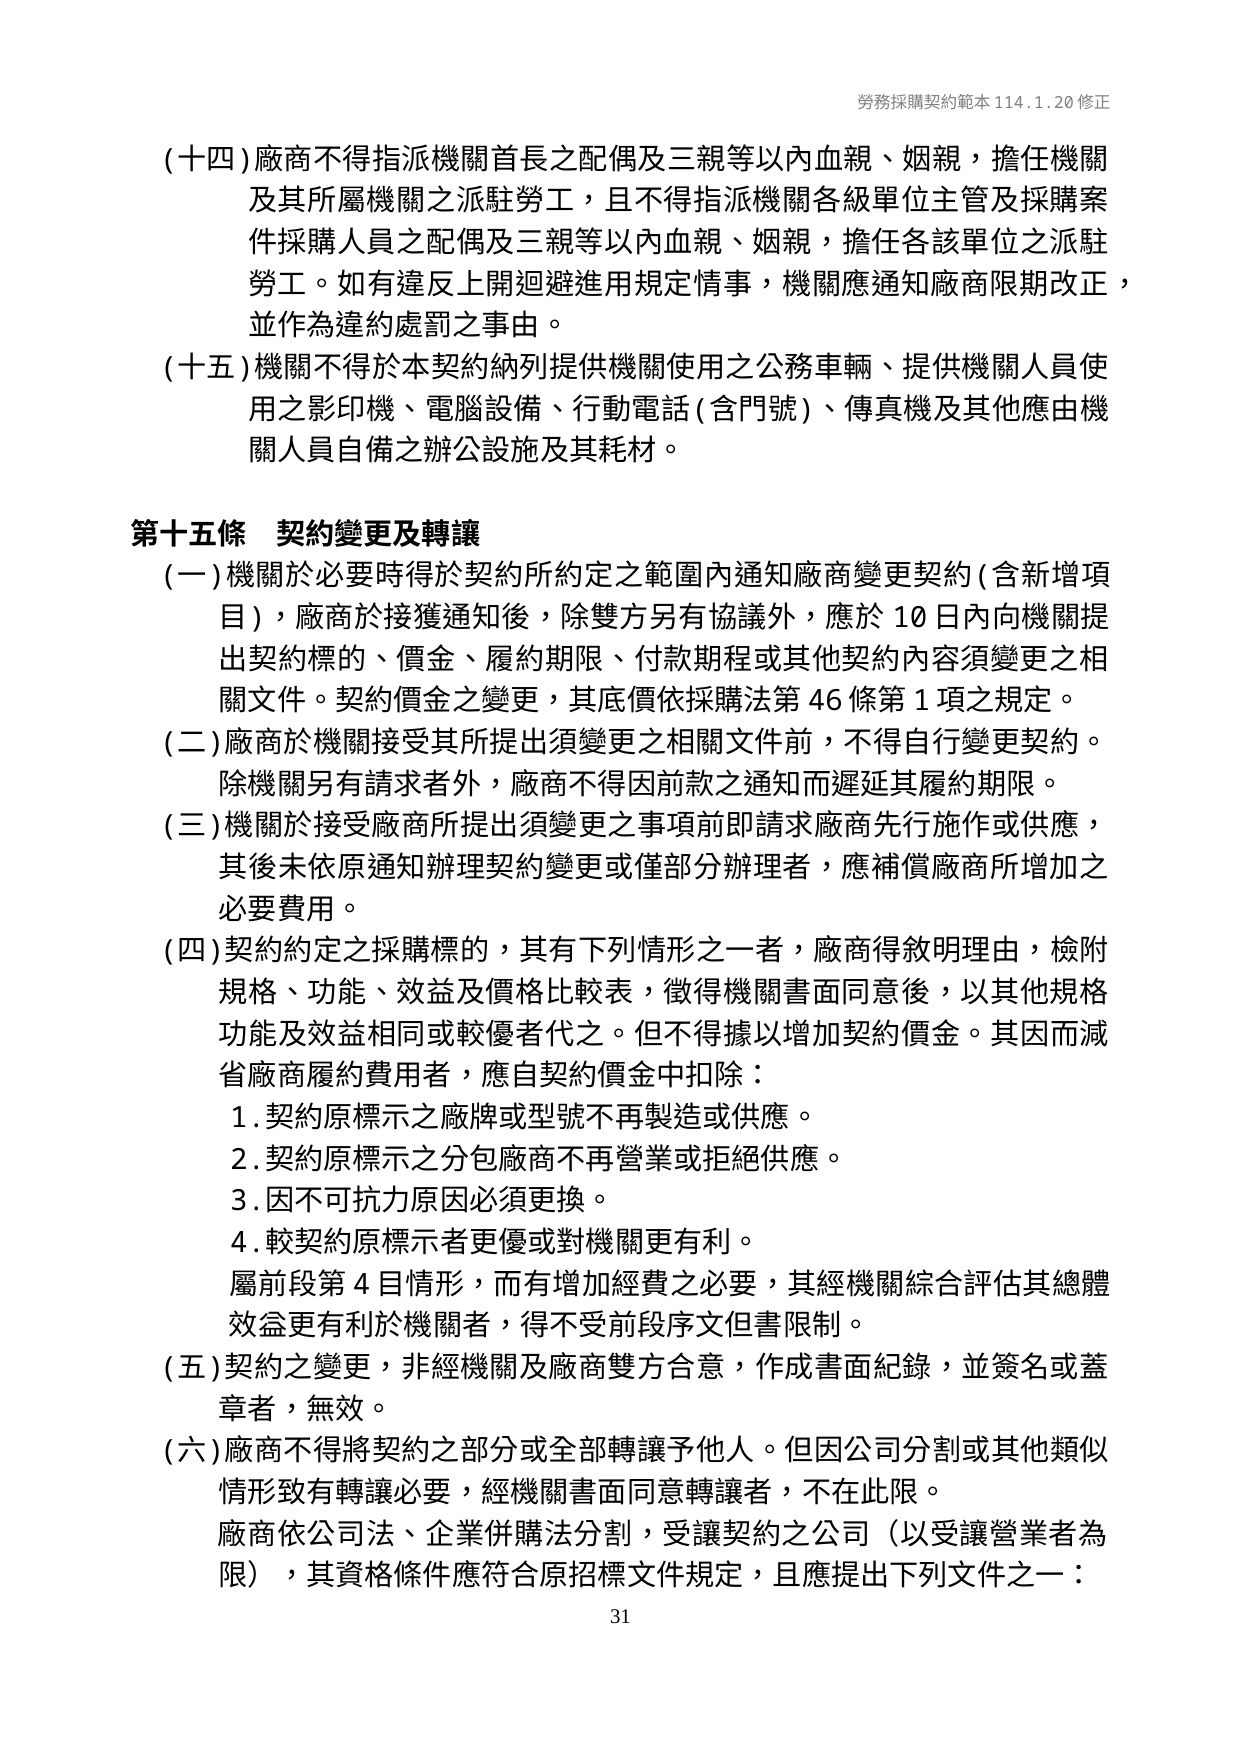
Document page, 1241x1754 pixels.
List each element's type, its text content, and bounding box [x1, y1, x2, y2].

text 4.較契約原標示者更優或對機關更有利。 [230, 1219, 1110, 1261]
text (十四)廠商不得指派機關首長之配偶及三親等以內血親、姻親，擔任機關及其所屬機關之派駐勞工，且不得指派機關各級單位主管及採購案件採購人員之配偶及三親等以內血親、姻親，擔任各該單位之派駐勞工。如有違反上開迴避進用規定情事，機關應通知廠商限期改正，並作為違約處罰之事由。 [159, 136, 1110, 344]
text 3.因不可抗力原因必須更換。 [230, 1177, 1110, 1219]
text 屬前段第4目情形，而有增加經費之必要，其經機關綜合評估其總體效益更有利於機關者，得不受前段序文但書限制。 [229, 1261, 1110, 1344]
text 1.契約原標示之廠牌或型號不再製造或供應。 [230, 1094, 1110, 1136]
text (十五)機關不得於本契約納列提供機關使用之公務車輛、提供機關人員使用之影印機、電腦設備、行動電話(含門號)、傳真機及其他應由機關人員自備之辦公設施及其耗材。 [159, 344, 1110, 469]
text (五)契約之變更，非經機關及廠商雙方合意，作成書面紀錄，並簽名或蓋章者，無效。 [159, 1344, 1110, 1427]
text 廠商依公司法、企業併購法分割，受讓契約之公司（以受讓營業者為限），其資格條件應符合原招標文件規定，且應提出下列文件之一： [217, 1511, 1110, 1594]
text (三)機關於接受廠商所提出須變更之事項前即請求廠商先行施作或供應，其後未依原通知辦理契約變更或僅部分辦理者，應補償廠商所增加之必要費用。 [159, 802, 1110, 927]
text (一)機關於必要時得於契約所約定之範圍內通知廠商變更契約(含新增項目)，廠商於接獲通知後，除雙方另有協議外，應於10日內向機關提出契約標的、價金、履約期限、付款期程或其他契約內容須變更之相關文件。契約價金之變更，其底價依採購法第46條第1項之規定。 [159, 552, 1110, 719]
text (四)契約約定之採購標的，其有下列情形之一者，廠商得敘明理由，檢附規格、功能、效益及價格比較表，徵得機關書面同意後，以其他規格、功能及效益相同或較優者代之。但不得據以增加契約價金。其因而減省廠商履約費用者，應自契約價金中扣除： [159, 927, 1110, 1094]
text 2.契約原標示之分包廠商不再營業或拒絕供應。 [230, 1136, 1110, 1177]
text (六)廠商不得將契約之部分或全部轉讓予他人。但因公司分割或其他類似情形致有轉讓必要，經機關書面同意轉讓者，不在此限。 [159, 1427, 1110, 1511]
text (二)廠商於機關接受其所提出須變更之相關文件前，不得自行變更契約。除機關另有請求者外，廠商不得因前款之通知而遲延其履約期限。 [159, 719, 1110, 802]
text 第十五條 契約變更及轉讓 [130, 511, 1110, 552]
